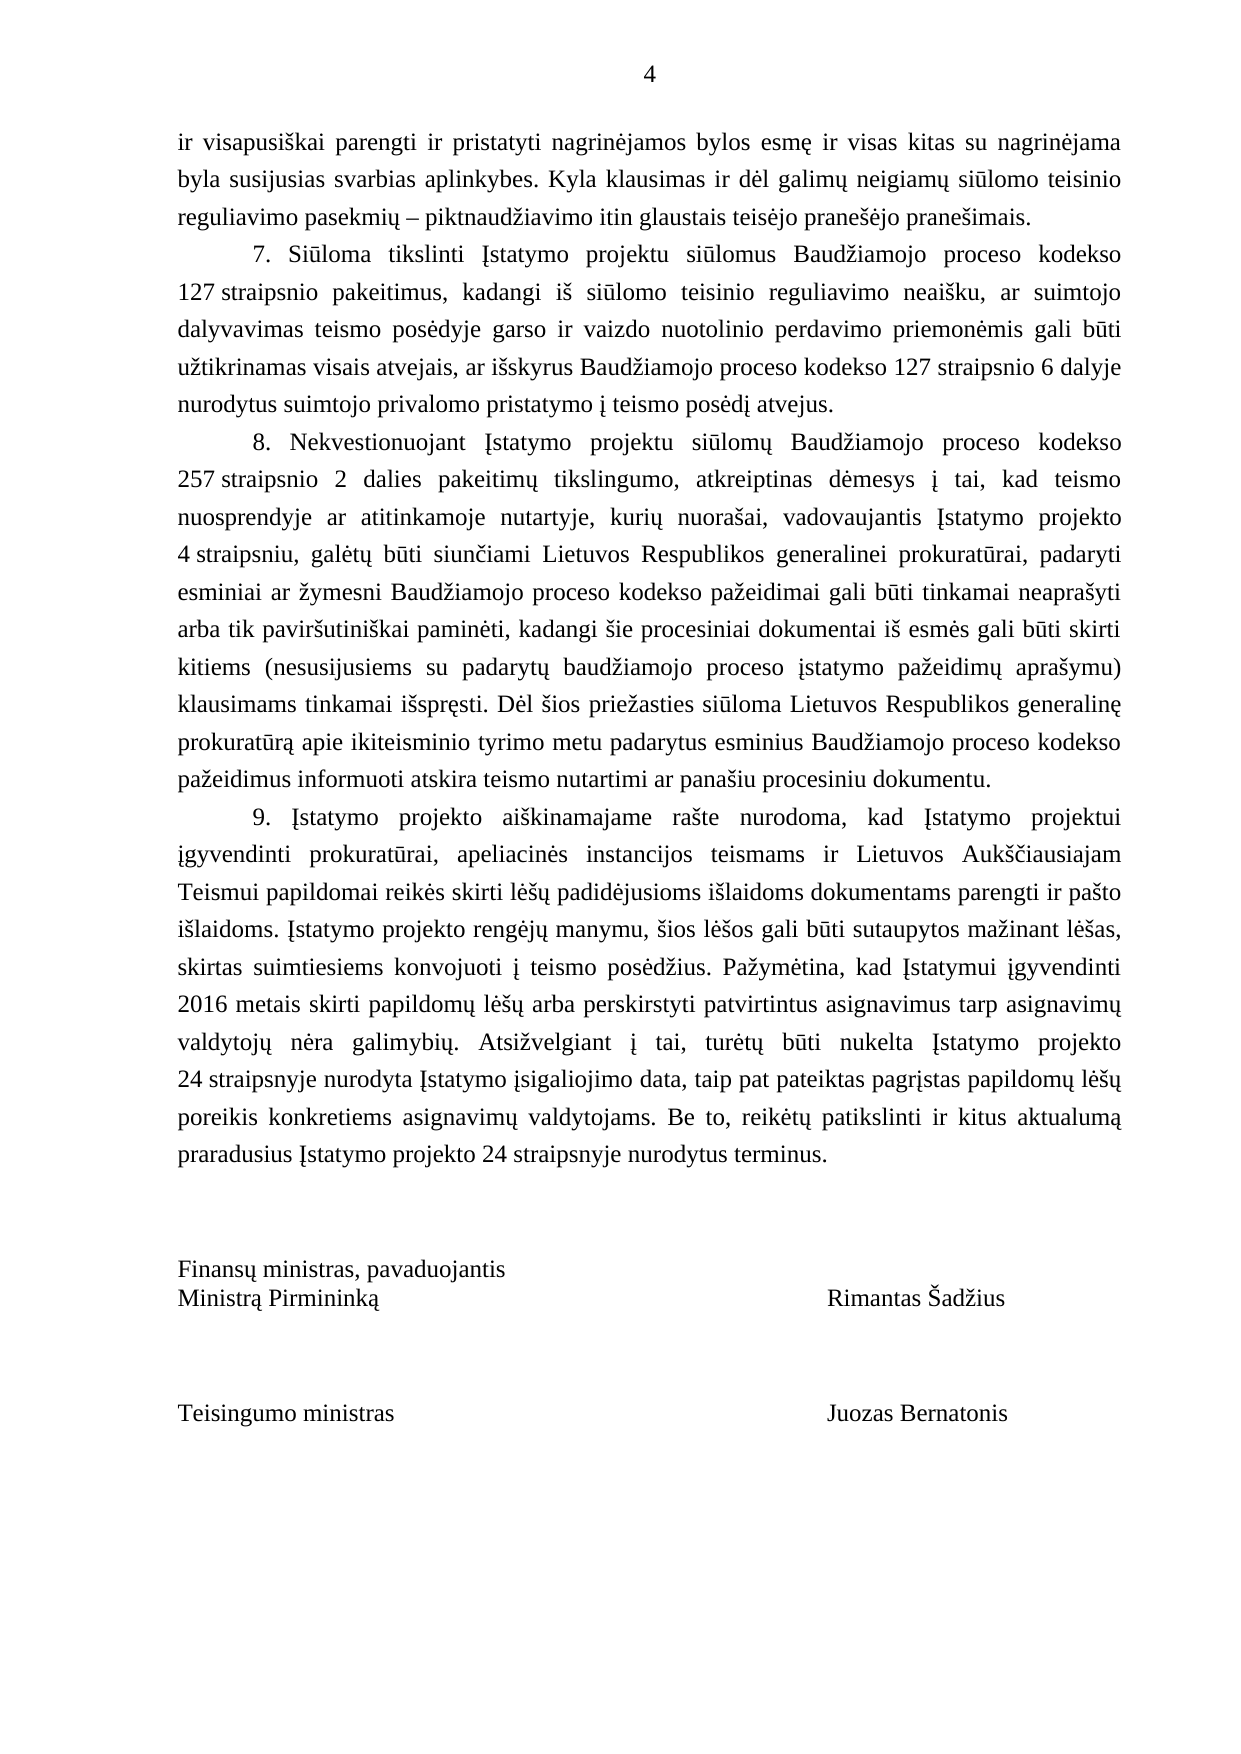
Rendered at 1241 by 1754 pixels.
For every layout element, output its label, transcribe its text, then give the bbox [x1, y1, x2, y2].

text Ministrą Pirmininką Rimantas Šadžius [177, 1283, 1122, 1312]
text 9. Įstatymo projekto aiškinamajame rašte nurodoma, kad Įstatymo projektui įgyvendinti prokuratūrai, apeliacinės instancijos teismams ir Lietuvos Aukščiausiajam Teismui papildomai reikės skirti lėšų padidėjusioms išlaidoms dokumentams parengti ir pašto išlaidoms. Įstatymo projekto rengėjų manymu, šios lėšos gali būti sutaupytos mažinant lėšas, skirtas suimtiesiems konvojuoti į teismo posėdžius. Pažymėtina, kad Įstatymui įgyvendinti 2016 metais skirti papildomų lėšų arba perskirstyti patvirtintus asignavimus tarp asignavimų valdytojų nėra galimybių. Atsižvelgiant į tai, turėtų būti nukelta Įstatymo projekto 24 straipsnyje nurodyta Įstatymo įsigaliojimo data, taip pat pateiktas pagrįstas papildomų lėšų poreikis konkretiems asignavimų valdytojams. Be to, reikėtų patikslinti ir kitus aktualumą praradusius Įstatymo projekto 24 straipsnyje nurodytus terminus. [177, 793, 1122, 1168]
text Finansų ministras, pavaduojantis [177, 1254, 1122, 1283]
text ir visapusiškai parengti ir pristatyti nagrinėjamos bylos esmę ir visas kitas su nagrinėjama byla susijusias svarbias aplinkybes. Kyla klausimas ir dėl galimų neigiamų siūlomo teisinio reguliavimo pasekmių – piktnaudžiavimo itin glaustais teisėjo pranešėjo pranešimais. [177, 118, 1122, 231]
text 7. Siūloma tikslinti Įstatymo projektu siūlomus Baudžiamojo proceso kodekso 127 straipsnio pakeitimus, kadangi iš siūlomo teisinio reguliavimo neaišku, ar suimtojo dalyvavimas teismo posėdyje garso ir vaizdo nuotolinio perdavimo priemonėmis gali būti užtikrinamas visais atvejais, ar išskyrus Baudžiamojo proceso kodekso 127 straipsnio 6 dalyje nurodytus suimtojo privalomo pristatymo į teismo posėdį atvejus. [177, 231, 1122, 418]
text 8. Nekvestionuojant Įstatymo projektu siūlomų Baudžiamojo proceso kodekso 257 straipsnio 2 dalies pakeitimų tikslingumo, atkreiptinas dėmesys į tai, kad teismo nuosprendyje ar atitinkamoje nutartyje, kurių nuorašai, vadovaujantis Įstatymo projekto 4 straipsniu, galėtų būti siunčiami Lietuvos Respublikos generalinei prokuratūrai, padaryti esminiai ar žymesni Baudžiamojo proceso kodekso pažeidimai gali būti tinkamai neaprašyti arba tik paviršutiniškai paminėti, kadangi šie procesiniai dokumentai iš esmės gali būti skirti kitiems (nesusijusiems su padarytų baudžiamojo proceso įstatymo pažeidimų aprašymu) klausimams tinkamai išspręsti. Dėl šios priežasties siūloma Lietuvos Respublikos generalinę prokuratūrą apie ikiteisminio tyrimo metu padarytus esminius Baudžiamojo proceso kodekso pažeidimus informuoti atskira teismo nutartimi ar panašiu procesiniu dokumentu. [177, 418, 1122, 793]
text Teisingumo ministras Juozas Bernatonis [177, 1398, 1122, 1427]
